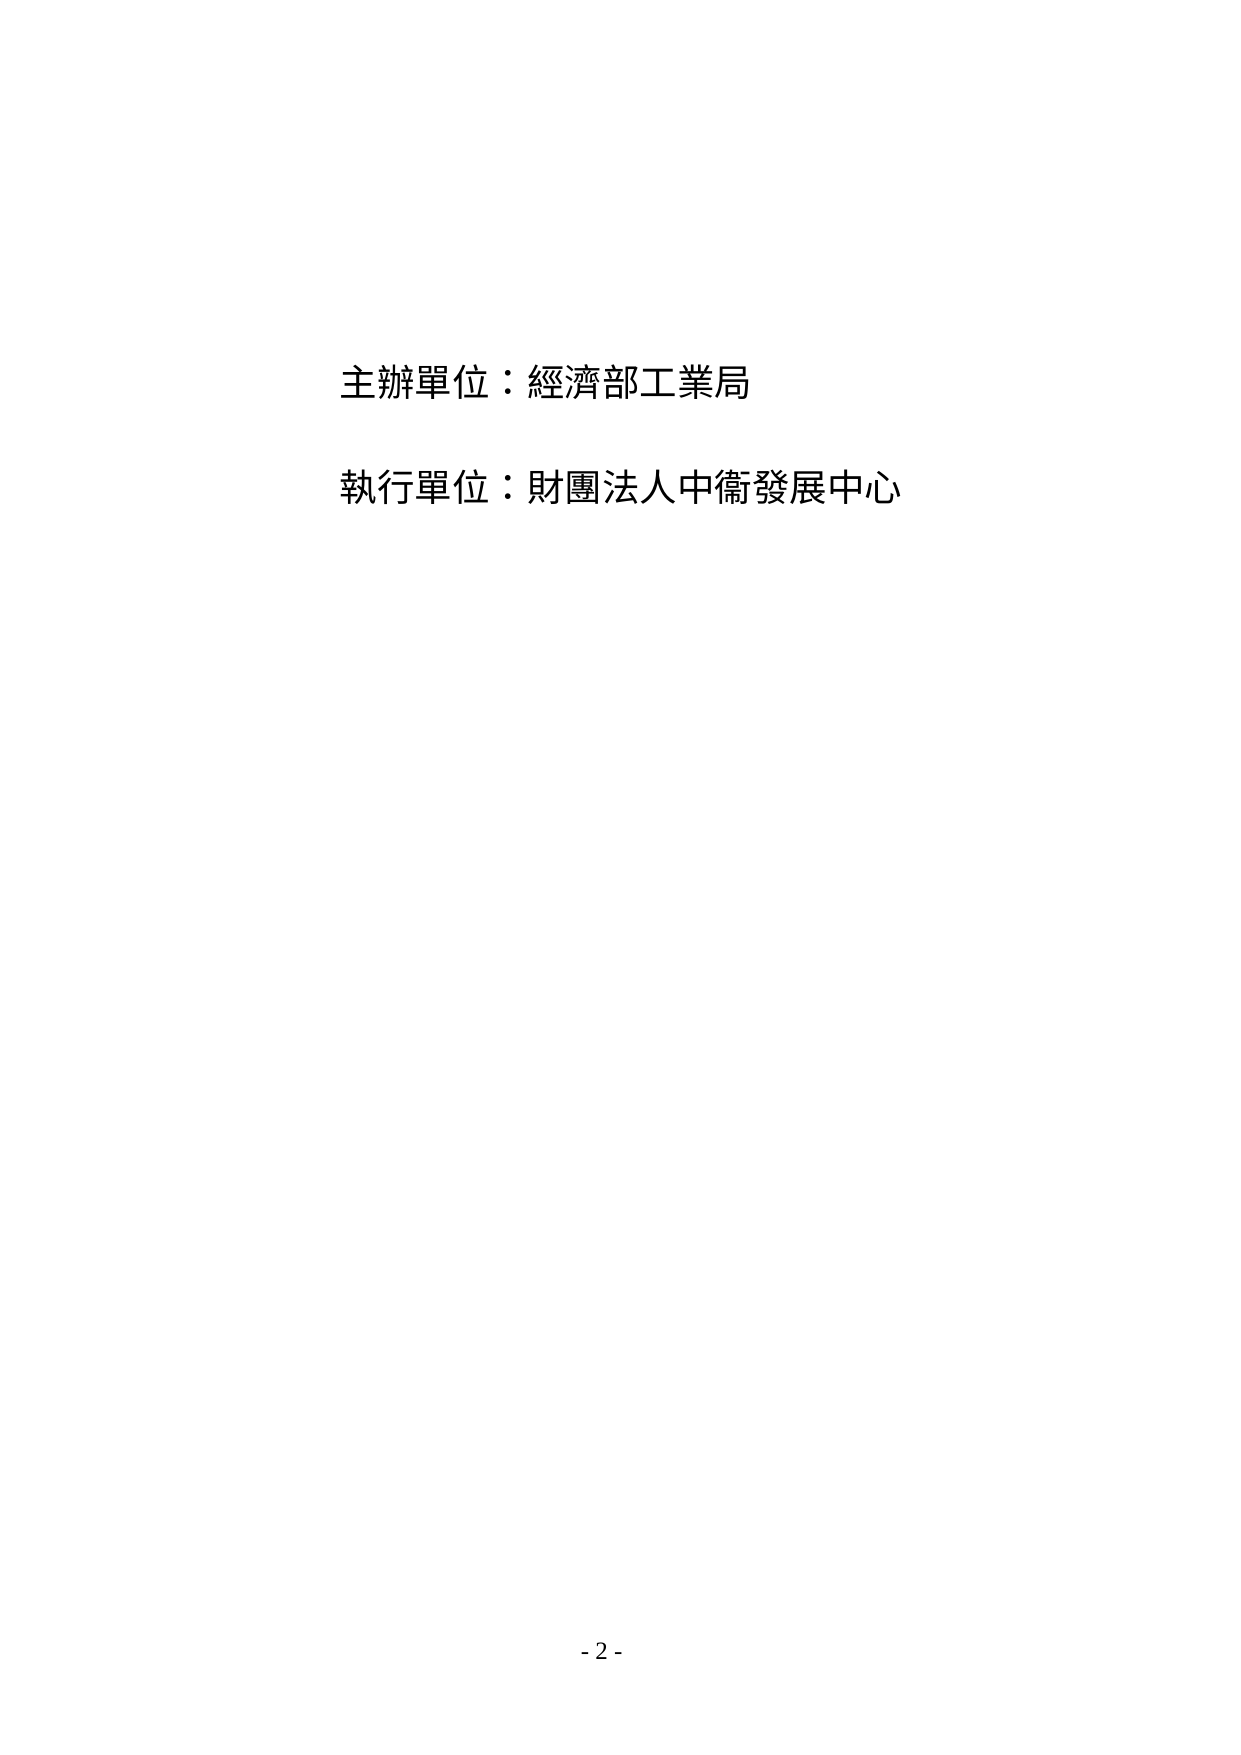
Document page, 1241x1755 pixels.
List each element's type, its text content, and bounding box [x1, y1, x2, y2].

table_header 主辦單位：經濟部工業局 執行單位：財團法人中衞發展中心 [267, 75, 1042, 512]
